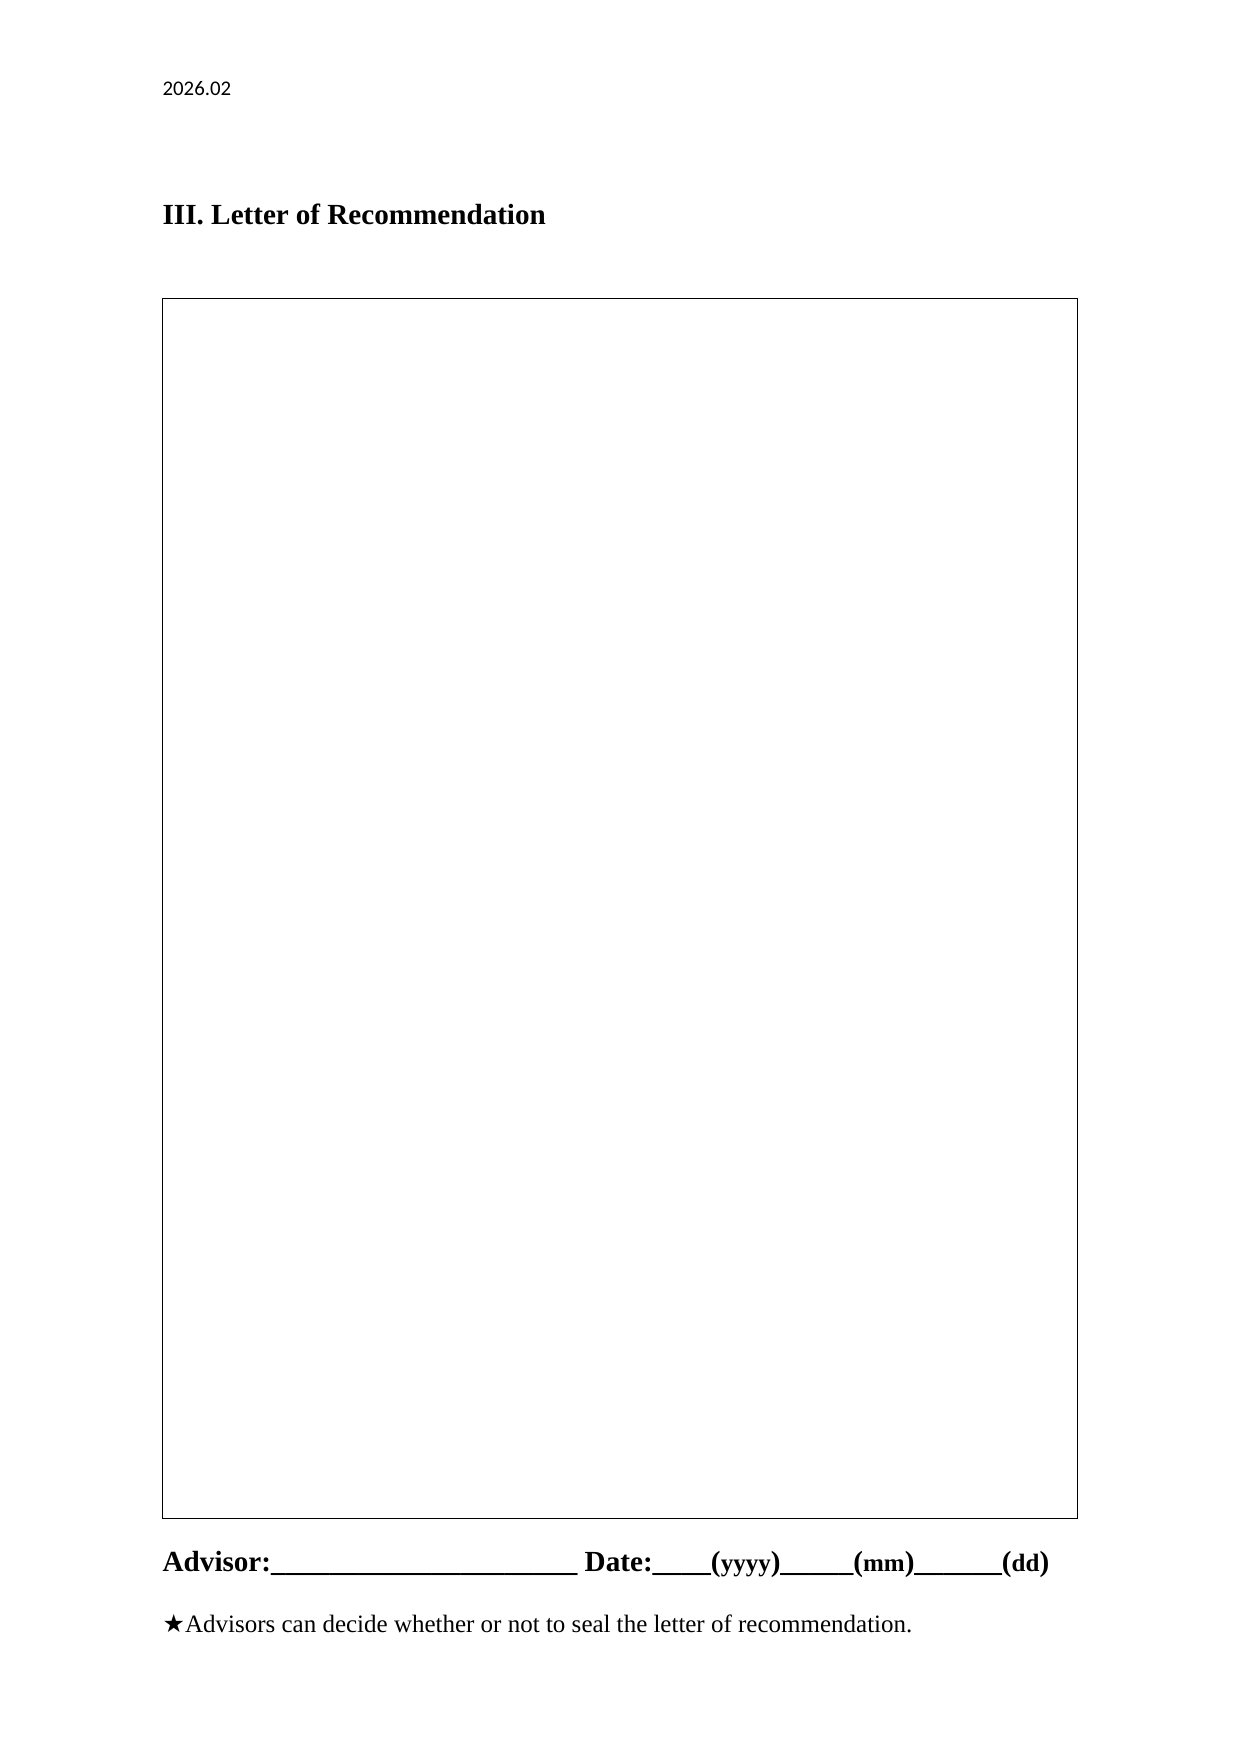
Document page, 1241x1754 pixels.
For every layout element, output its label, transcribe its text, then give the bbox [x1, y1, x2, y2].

text Advisor:_____________________ Date:____(yyyy)_____(mm)______(dd) [162, 1519, 1053, 1581]
text III. Letter of Recommendation [162, 172, 1053, 235]
table_header [163, 299, 1077, 1518]
text ★Advisors can decide whether or not to seal the letter of recommendation. [162, 1581, 1053, 1644]
